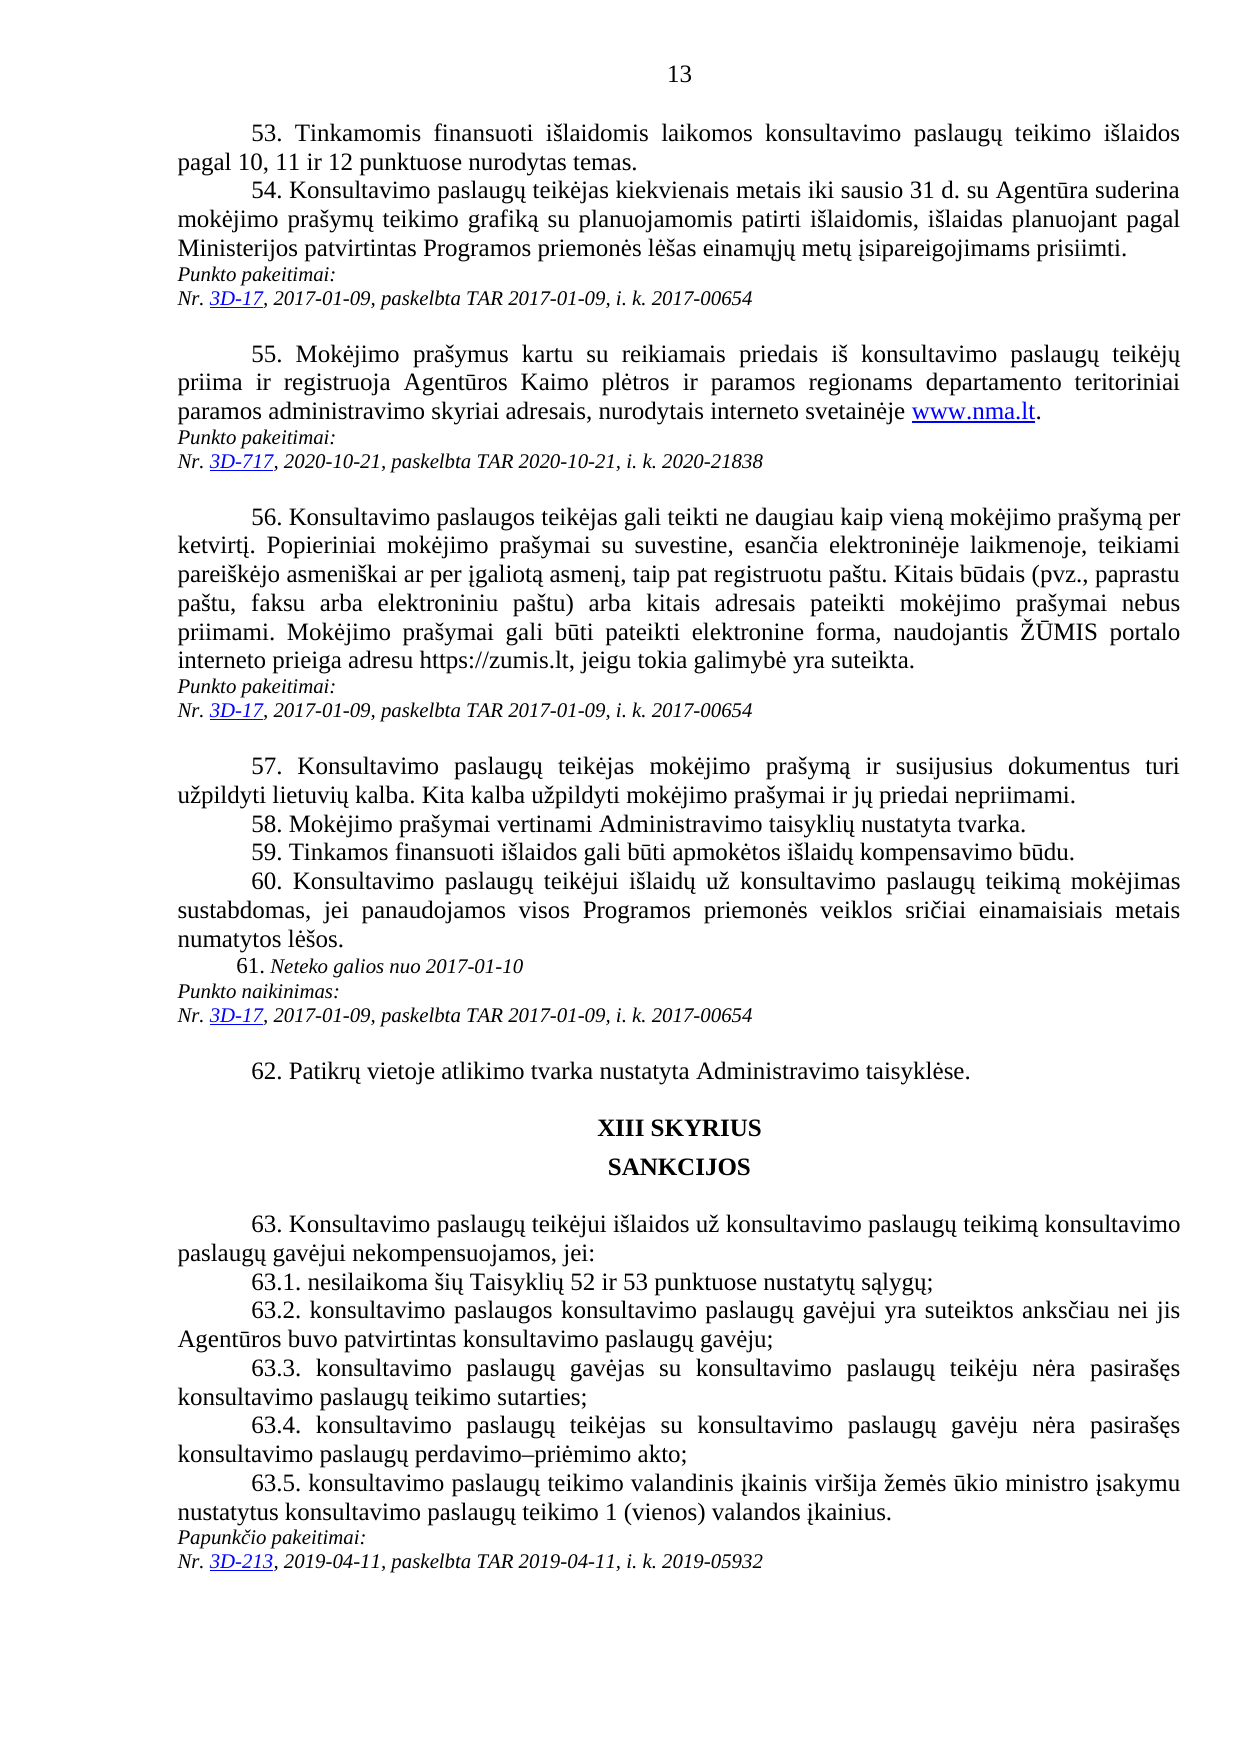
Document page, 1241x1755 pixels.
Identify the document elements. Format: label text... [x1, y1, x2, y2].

text Papunkčio pakeitimai: [177, 1525, 1181, 1549]
text 63.4. konsultavimo paslaugų teikėjas su konsultavimo paslaugų gavėju nėra pasirašęs konsultavimo paslaugų perdavimo–priėmimo akto; [177, 1410, 1181, 1468]
text Nr. 3D-213, 2019-04-11, paskelbta TAR 2019-04-11, i. k. 2019-05932 [177, 1549, 1181, 1573]
text 63. Konsultavimo paslaugų teikėjui išlaidos už konsultavimo paslaugų teikimą konsultavimo paslaugų gavėjui nekompensuojamos, jei: [177, 1209, 1181, 1267]
text 59. Tinkamos finansuoti išlaidos gali būti apmokėtos išlaidų kompensavimo būdu. [177, 837, 1181, 866]
text Punkto pakeitimai: [177, 674, 1181, 698]
text Nr. 3D-17, 2017-01-09, paskelbta TAR 2017-01-09, i. k. 2017-00654 [177, 698, 1181, 722]
text 63.3. konsultavimo paslaugų gavėjas su konsultavimo paslaugų teikėju nėra pasirašęs konsultavimo paslaugų teikimo sutarties; [177, 1353, 1181, 1410]
text 60. Konsultavimo paslaugų teikėjui išlaidų už konsultavimo paslaugų teikimą mokėjimas sustabdomas, jei panaudojamos visos Programos priemonės veiklos sričiai einamaisiais metais numatytos lėšos. [177, 866, 1181, 952]
text 57. Konsultavimo paslaugų teikėjas mokėjimo prašymą ir susijusius dokumentus turi užpildyti lietuvių kalba. Kita kalba užpildyti mokėjimo prašymai ir jų priedai nepriimami. [177, 751, 1181, 809]
subtitle SANKCIJOS [177, 1152, 1181, 1180]
text 54. Konsultavimo paslaugų teikėjas kiekvienais metais iki sausio 31 d. su Agentūra suderina mokėjimo prašymų teikimo grafiką su planuojamomis patirti išlaidomis, išlaidas planuojant pagal Ministerijos patvirtintas Programos priemonės lėšas einamųjų metų įsipareigojimams prisiimti. [177, 176, 1181, 262]
text Nr. 3D-717, 2020-10-21, paskelbta TAR 2020-10-21, i. k. 2020-21838 [177, 449, 1181, 473]
text 63.1. nesilaikoma šių Taisyklių 52 ir 53 punktuose nustatytų sąlygų; [177, 1267, 1181, 1295]
text 56. Konsultavimo paslaugos teikėjas gali teikti ne daugiau kaip vieną mokėjimo prašymą per ketvirtį. Popieriniai mokėjimo prašymai su suvestine, esančia elektroninėje laikmenoje, teikiami pareiškėjo asmeniškai ar per įgaliotą asmenį, taip pat registruotu paštu. Kitais būdais (pvz., paprastu paštu, faksu arba elektroniniu paštu) arba kitais adresais pateikti mokėjimo prašymai nebus priimami. Mokėjimo prašymai gali būti pateikti elektronine forma, naudojantis ŽŪMIS portalo interneto prieiga adresu https://zumis.lt, jeigu tokia galimybė yra suteikta. [177, 502, 1181, 674]
text 58. Mokėjimo prašymai vertinami Administravimo taisyklių nustatyta tvarka. [177, 809, 1181, 837]
text 63.5. konsultavimo paslaugų teikimo valandinis įkainis viršija žemės ūkio ministro įsakymu nustatytus konsultavimo paslaugų teikimo 1 (vienos) valandos įkainius. [177, 1468, 1181, 1525]
text 61. Neteko galios nuo 2017-01-10 [177, 952, 1181, 979]
text 63.2. konsultavimo paslaugos konsultavimo paslaugų gavėjui yra suteiktos anksčiau nei jis Agentūros buvo patvirtintas konsultavimo paslaugų gavėju; [177, 1295, 1181, 1353]
text Nr. 3D-17, 2017-01-09, paskelbta TAR 2017-01-09, i. k. 2017-00654 [177, 286, 1181, 310]
subtitle XIII SKYRIUS [177, 1113, 1181, 1142]
text Punkto pakeitimai: [177, 425, 1181, 449]
text 53. Tinkamomis finansuoti išlaidomis laikomos konsultavimo paslaugų teikimo išlaidos pagal 10, 11 ir 12 punktuose nurodytas temas. [177, 118, 1181, 176]
text Punkto naikinimas: [177, 979, 1181, 1003]
text Nr. 3D-17, 2017-01-09, paskelbta TAR 2017-01-09, i. k. 2017-00654 [177, 1003, 1181, 1027]
text 62. Patikrų vietoje atlikimo tvarka nustatyta Administravimo taisyklėse. [177, 1056, 1181, 1084]
text 55. Mokėjimo prašymus kartu su reikiamais priedais iš konsultavimo paslaugų teikėjų priima ir registruoja Agentūros Kaimo plėtros ir paramos regionams departamento teritoriniai paramos administravimo skyriai adresais, nurodytais interneto svetainėje www.nma.lt. [177, 339, 1181, 425]
text Punkto pakeitimai: [177, 262, 1181, 286]
